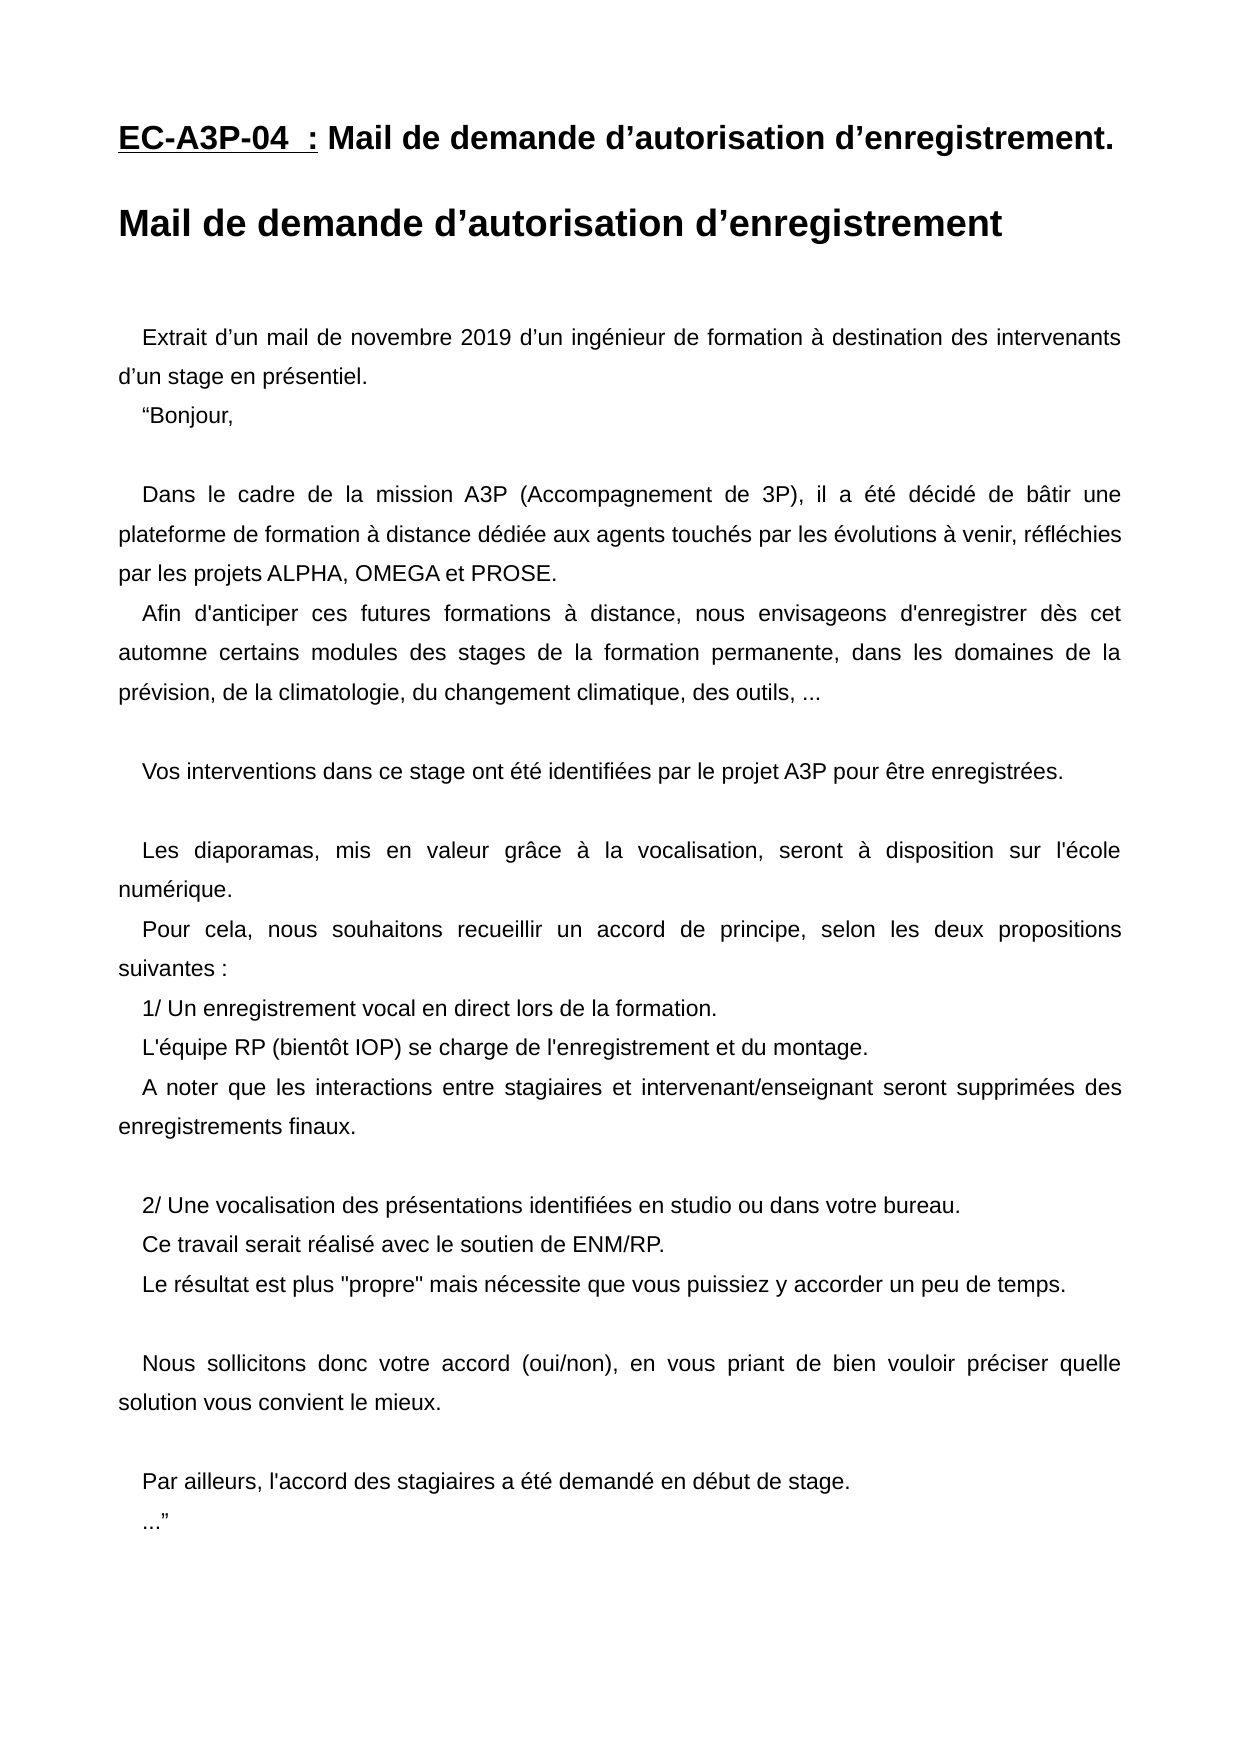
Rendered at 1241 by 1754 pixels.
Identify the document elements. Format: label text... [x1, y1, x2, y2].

subtitle 2/ Une vocalisation des présentations identifiées en studio ou dans votre bureau. [118, 1192, 1122, 1218]
subtitle A noter que les interactions entre stagiaires et intervenant/enseignant seront supprimées des enregistrements finaux. [118, 1073, 1122, 1139]
subtitle 1/ Un enregistrement vocal en direct lors de la formation. [118, 994, 1122, 1021]
subtitle Le résultat est plus "propre" mais nécessite que vous puissiez y accorder un peu de temps. [118, 1271, 1122, 1297]
subtitle ...” [118, 1508, 1122, 1534]
subtitle Ce travail serait réalisé avec le soutien de ENM/RP. [118, 1231, 1122, 1258]
subtitle Nous sollicitons donc votre accord (oui/non), en vous priant de bien vouloir préciser quelle solution vous convient le mieux. [118, 1350, 1122, 1416]
subtitle Vos interventions dans ce stage ont été identifiées par le projet A3P pour être enregistrées. [118, 758, 1122, 784]
subtitle Extrait d’un mail de novembre 2019 d’un ingénieur de formation à destination des intervenants d’un stage en présentiel. [118, 323, 1122, 389]
subtitle Afin d'anticiper ces futures formations à distance, nous envisageons d'enregistrer dès cet automne certains modules des stages de la formation permanente, dans les domaines de la prévision, de la climatologie, du changement climatique, des outils, ... [118, 600, 1122, 705]
subtitle Les diaporamas, mis en valeur grâce à la vocalisation, seront à disposition sur l'école numérique. [118, 837, 1122, 902]
subtitle L'équipe RP (bientôt IOP) se charge de l'enregistrement et du montage. [118, 1034, 1122, 1060]
subtitle Par ailleurs, l'accord des stagiaires a été demandé en début de stage. [118, 1468, 1122, 1495]
subtitle “Bonjour, [118, 402, 1122, 429]
subtitle Dans le cadre de la mission A3P (Accompagnement de 3P), il a été décidé de bâtir une plateforme de formation à distance dédiée aux agents touchés par les évolutions à venir, réfléchies par les projets ALPHA, OMEGA et PROSE. [118, 481, 1122, 587]
subtitle EC-A3P-04 : Mail de demande d’autorisation d’enregistrement. [118, 118, 1122, 157]
subtitle Mail de demande d’autorisation d’enregistrement [118, 201, 1122, 244]
subtitle Pour cela, nous souhaitons recueillir un accord de principe, selon les deux propositions suivantes : [118, 916, 1122, 981]
